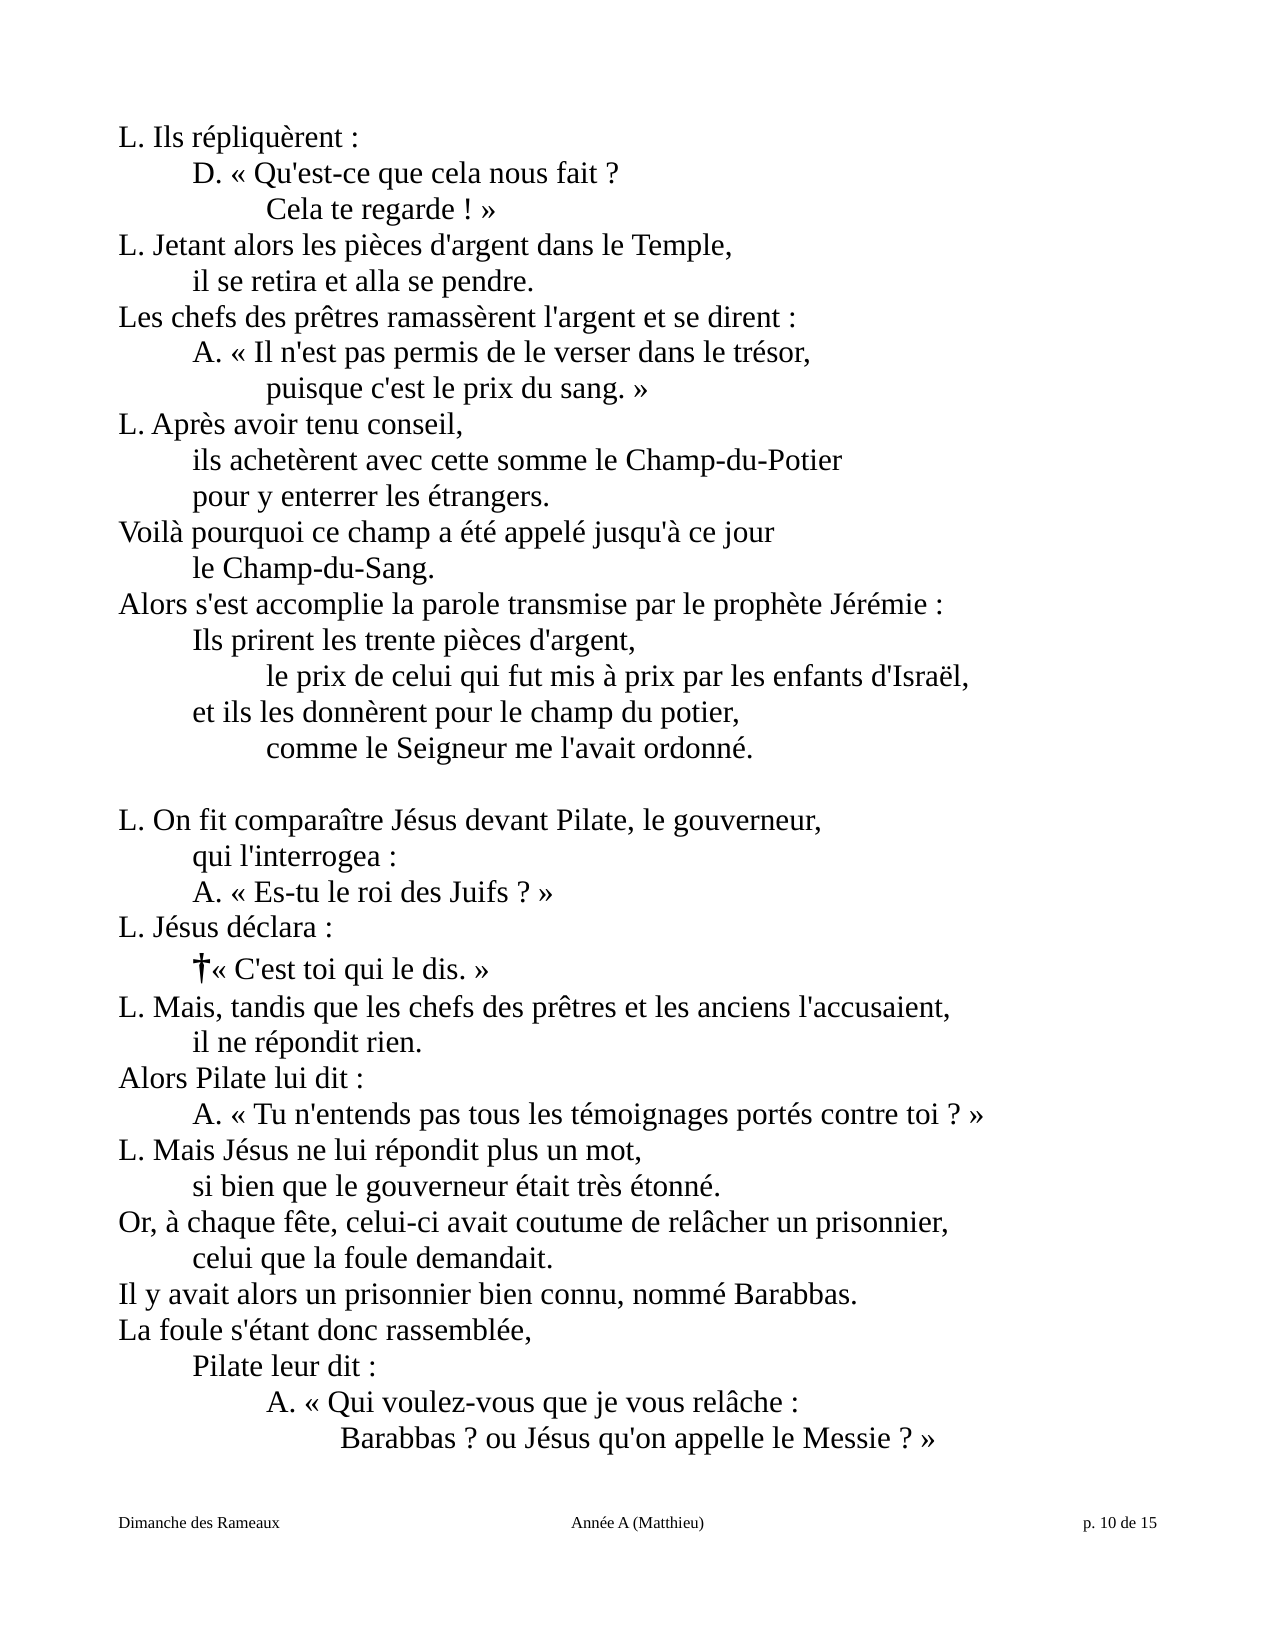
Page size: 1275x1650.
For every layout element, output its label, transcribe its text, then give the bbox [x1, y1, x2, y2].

text si bien que le gouverneur était très étonné. [192, 1167, 1157, 1203]
text Les chefs des prêtres ramassèrent l'argent et se dirent : [118, 298, 1157, 334]
text L. Jésus déclara : [118, 909, 1157, 945]
text Alors s'est accomplie la parole transmise par le prophète Jérémie : [118, 585, 1157, 621]
text L. Mais Jésus ne lui répondit plus un mot, [118, 1132, 1157, 1167]
text L. On fit comparaître Jésus devant Pilate, le gouverneur, [118, 801, 1157, 837]
text Ils prirent les trente pièces d'argent, [192, 621, 1157, 657]
text La foule s'étant donc rassemblée, [118, 1311, 1157, 1347]
text A. « Qui voulez-vous que je vous relâche : [266, 1383, 1157, 1419]
list Cela te regarde ! » [266, 190, 1157, 226]
list L. Ils répliquèrent : [118, 118, 1157, 154]
text le prix de celui qui fut mis à prix par les enfants d'Israël, [192, 657, 1157, 693]
text et ils les donnèrent pour le champ du potier, [192, 693, 1157, 729]
text Barabbas ? ou Jésus qu'on appelle le Messie ? » [266, 1419, 1157, 1455]
text il ne répondit rien. [192, 1024, 1157, 1060]
text Pilate leur dit : [192, 1347, 1157, 1383]
text Voilà pourquoi ce champ a été appelé jusqu'à ce jour [118, 513, 1157, 549]
text pour y enterrer les étrangers. [192, 477, 1157, 513]
text A. « Il n'est pas permis de le verser dans le trésor, [192, 334, 1157, 370]
text L. Mais, tandis que les chefs des prêtres et les anciens l'accusaient, [118, 988, 1157, 1024]
list D. « Qu'est-ce que cela nous fait ? [192, 154, 1157, 190]
text ils achetèrent avec cette somme le Champ-du-Potier [192, 442, 1157, 477]
text il se retira et alla se pendre. [192, 262, 1157, 298]
text le Champ-du-Sang. [192, 549, 1157, 585]
text Alors Pilate lui dit : [118, 1060, 1157, 1096]
text L. Après avoir tenu conseil, [118, 406, 1157, 442]
text puisque c'est le prix du sang. » [192, 370, 1157, 406]
text L. Jetant alors les pièces d'argent dans le Temple, [118, 226, 1157, 262]
text A. « Es-tu le roi des Juifs ? » [118, 873, 1157, 909]
text Or, à chaque fête, celui-ci avait coutume de relâcher un prisonnier, [118, 1203, 1157, 1239]
text Il y avait alors un prisonnier bien connu, nommé Barabbas. [118, 1275, 1157, 1311]
text †« C'est toi qui le dis. » [192, 945, 1157, 988]
text qui l'interrogea : [118, 837, 1157, 873]
text A. « Tu n'entends pas tous les témoignages portés contre toi ? » [192, 1096, 1157, 1132]
text celui que la foule demandait. [192, 1239, 1157, 1275]
text comme le Seigneur me l'avait ordonné. [192, 729, 1157, 765]
